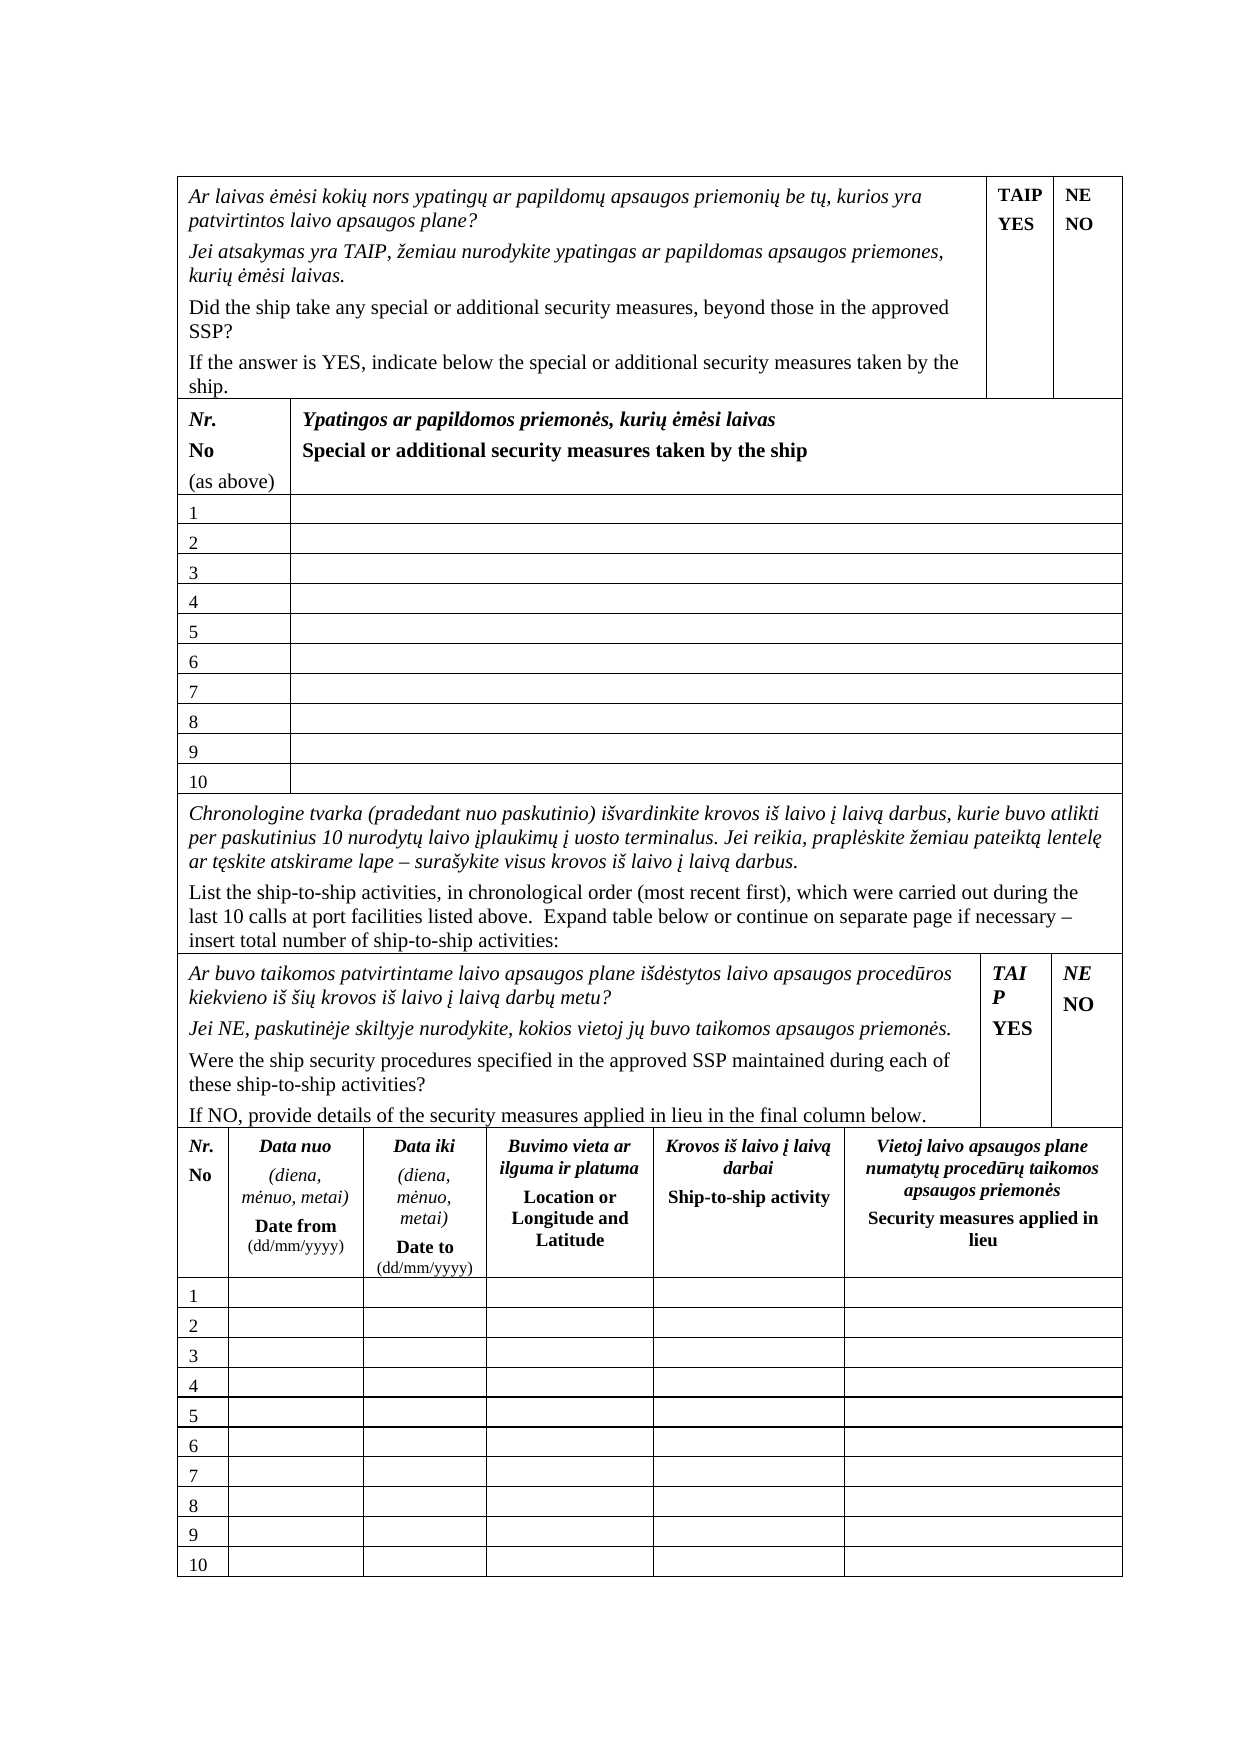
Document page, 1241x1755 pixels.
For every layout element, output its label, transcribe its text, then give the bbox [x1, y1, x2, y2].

table_cell Krovos iš laivo į laivą darbai Ship-to-ship activity [654, 1128, 844, 1277]
table_cell Ar buvo taikomos patvirtintame laivo apsaugos plane išdėstytos laivo apsaugos procedūros kiekvieno iš šių krovos iš laivo į laivą darbų metu? Jei NE, paskutinėje skiltyje nurodykite, kokios vietoj jų buvo taikomos apsaugos priemonės. Were the ship security procedures specified in the approved SSP maintained during each of these ship-to-ship activities? If NO, provide details of the security measures applied in lieu in the final column below. [178, 954, 980, 1127]
table_cell [654, 1398, 844, 1426]
table_cell Ar laivas ėmėsi kokių nors ypatingų ar papildomų apsaugos priemonių be tų, kurios yra patvirtintos laivo apsaugos plane? Jei atsakymas yra TAIP, žemiau nurodykite ypatingas ar papildomas apsaugos priemones, kurių ėmėsi laivas. Did the ship take any special or additional security measures, beyond those in the approved SSP? If the answer is YES, indicate below the special or additional security measures taken by the ship. [178, 177, 986, 398]
table_cell Vietoj laivo apsaugos plane numatytų procedūrų taikomos apsaugos priemonės Security measures applied in lieu [845, 1128, 1122, 1277]
table_cell 4 [178, 584, 290, 613]
table_cell 9 [178, 1517, 228, 1546]
table_cell Nr. No [178, 1128, 228, 1277]
table_cell [487, 1457, 653, 1486]
table_cell [229, 1428, 363, 1456]
table_cell 1 [178, 1278, 228, 1307]
table_cell NE NO [1052, 954, 1122, 1127]
table_cell [291, 734, 1122, 762]
table_cell 5 [178, 1398, 228, 1426]
table_cell [845, 1487, 1122, 1516]
table_cell [487, 1338, 653, 1367]
table_cell [291, 495, 1122, 523]
table_cell [654, 1428, 844, 1456]
table_cell [291, 674, 1122, 703]
table_cell [291, 524, 1122, 553]
table_cell Nr. No (as above) [178, 399, 290, 493]
table_cell [845, 1517, 1122, 1546]
table_cell 2 [178, 1308, 228, 1337]
table_cell [364, 1368, 486, 1396]
table_cell 8 [178, 704, 290, 733]
table_cell [364, 1487, 486, 1516]
table_cell [291, 764, 1122, 792]
table_cell [364, 1457, 486, 1486]
table_cell Chronologine tvarka (pradedant nuo paskutinio) išvardinkite krovos iš laivo į laivą darbus, kurie buvo atlikti per paskutinius 10 nurodytų laivo įplaukimų į uosto terminalus. Jei reikia, praplėskite žemiau pateiktą lentelę ar tęskite atskirame lape – surašykite visus krovos iš laivo į laivą darbus. List the ship-to-ship activities, in chronological order (most recent first), which were carried out during the last 10 calls at port facilities listed above. Expand table below or continue on separate page if necessary – insert total number of ship-to-ship activities: [178, 794, 1122, 952]
table_cell [229, 1398, 363, 1426]
table_cell [487, 1428, 653, 1456]
table_cell [845, 1428, 1122, 1456]
table_cell [229, 1278, 363, 1307]
table_cell Data nuo (diena, mėnuo, metai) Date from (dd/mm/yyyy) [229, 1128, 363, 1277]
table_cell [845, 1278, 1122, 1307]
table_cell [291, 704, 1122, 733]
table_cell 6 [178, 644, 290, 673]
table_cell 1 [178, 495, 290, 523]
table_cell [654, 1457, 844, 1486]
table_cell 10 [178, 764, 290, 792]
table_cell [845, 1338, 1122, 1367]
table_cell 5 [178, 614, 290, 643]
table_cell 10 [178, 1547, 228, 1576]
table_cell [229, 1547, 363, 1576]
table_cell 8 [178, 1487, 228, 1516]
table_cell TAIP YES [987, 177, 1053, 398]
table_cell [487, 1517, 653, 1546]
table_cell 6 [178, 1428, 228, 1456]
table_cell [487, 1547, 653, 1576]
table_cell [654, 1368, 844, 1396]
table_cell [291, 644, 1122, 673]
table_cell [229, 1457, 363, 1486]
table_cell [487, 1278, 653, 1307]
table_cell 4 [178, 1368, 228, 1396]
table_cell [487, 1487, 653, 1516]
table_cell [845, 1398, 1122, 1426]
table_cell [364, 1338, 486, 1367]
table_cell TAIP YES [981, 954, 1051, 1127]
table_cell [291, 584, 1122, 613]
table_cell [654, 1308, 844, 1337]
table_cell 7 [178, 674, 290, 703]
table_cell [364, 1308, 486, 1337]
table_cell 3 [178, 554, 290, 583]
table_cell [487, 1368, 653, 1396]
table_cell [845, 1368, 1122, 1396]
table_cell [654, 1487, 844, 1516]
table_cell 9 [178, 734, 290, 762]
table_cell [487, 1398, 653, 1426]
table_cell [654, 1517, 844, 1546]
table_cell 3 [178, 1338, 228, 1367]
table_cell [845, 1308, 1122, 1337]
table_cell [487, 1308, 653, 1337]
table_cell Ypatingos ar papildomos priemonės, kurių ėmėsi laivas Special or additional security measures taken by the ship [291, 399, 1122, 493]
table_cell [364, 1398, 486, 1426]
table_cell [291, 554, 1122, 583]
table_cell [229, 1308, 363, 1337]
table_cell [229, 1487, 363, 1516]
table_cell [364, 1517, 486, 1546]
table_cell [229, 1517, 363, 1546]
table_cell [845, 1547, 1122, 1576]
table_cell [291, 614, 1122, 643]
table_cell [229, 1338, 363, 1367]
table_cell [654, 1338, 844, 1367]
table_cell 7 [178, 1457, 228, 1486]
table_cell Data iki (diena, mėnuo, metai) Date to (dd/mm/yyyy) [364, 1128, 486, 1277]
table_cell [654, 1547, 844, 1576]
table_cell NE NO [1054, 177, 1122, 398]
table_cell [364, 1428, 486, 1456]
table_cell Buvimo vieta ar ilguma ir platuma Location or Longitude and Latitude [487, 1128, 653, 1277]
table_cell [364, 1278, 486, 1307]
table_cell 2 [178, 524, 290, 553]
table_cell [654, 1278, 844, 1307]
table_cell [364, 1547, 486, 1576]
table_cell [845, 1457, 1122, 1486]
table_cell [229, 1368, 363, 1396]
